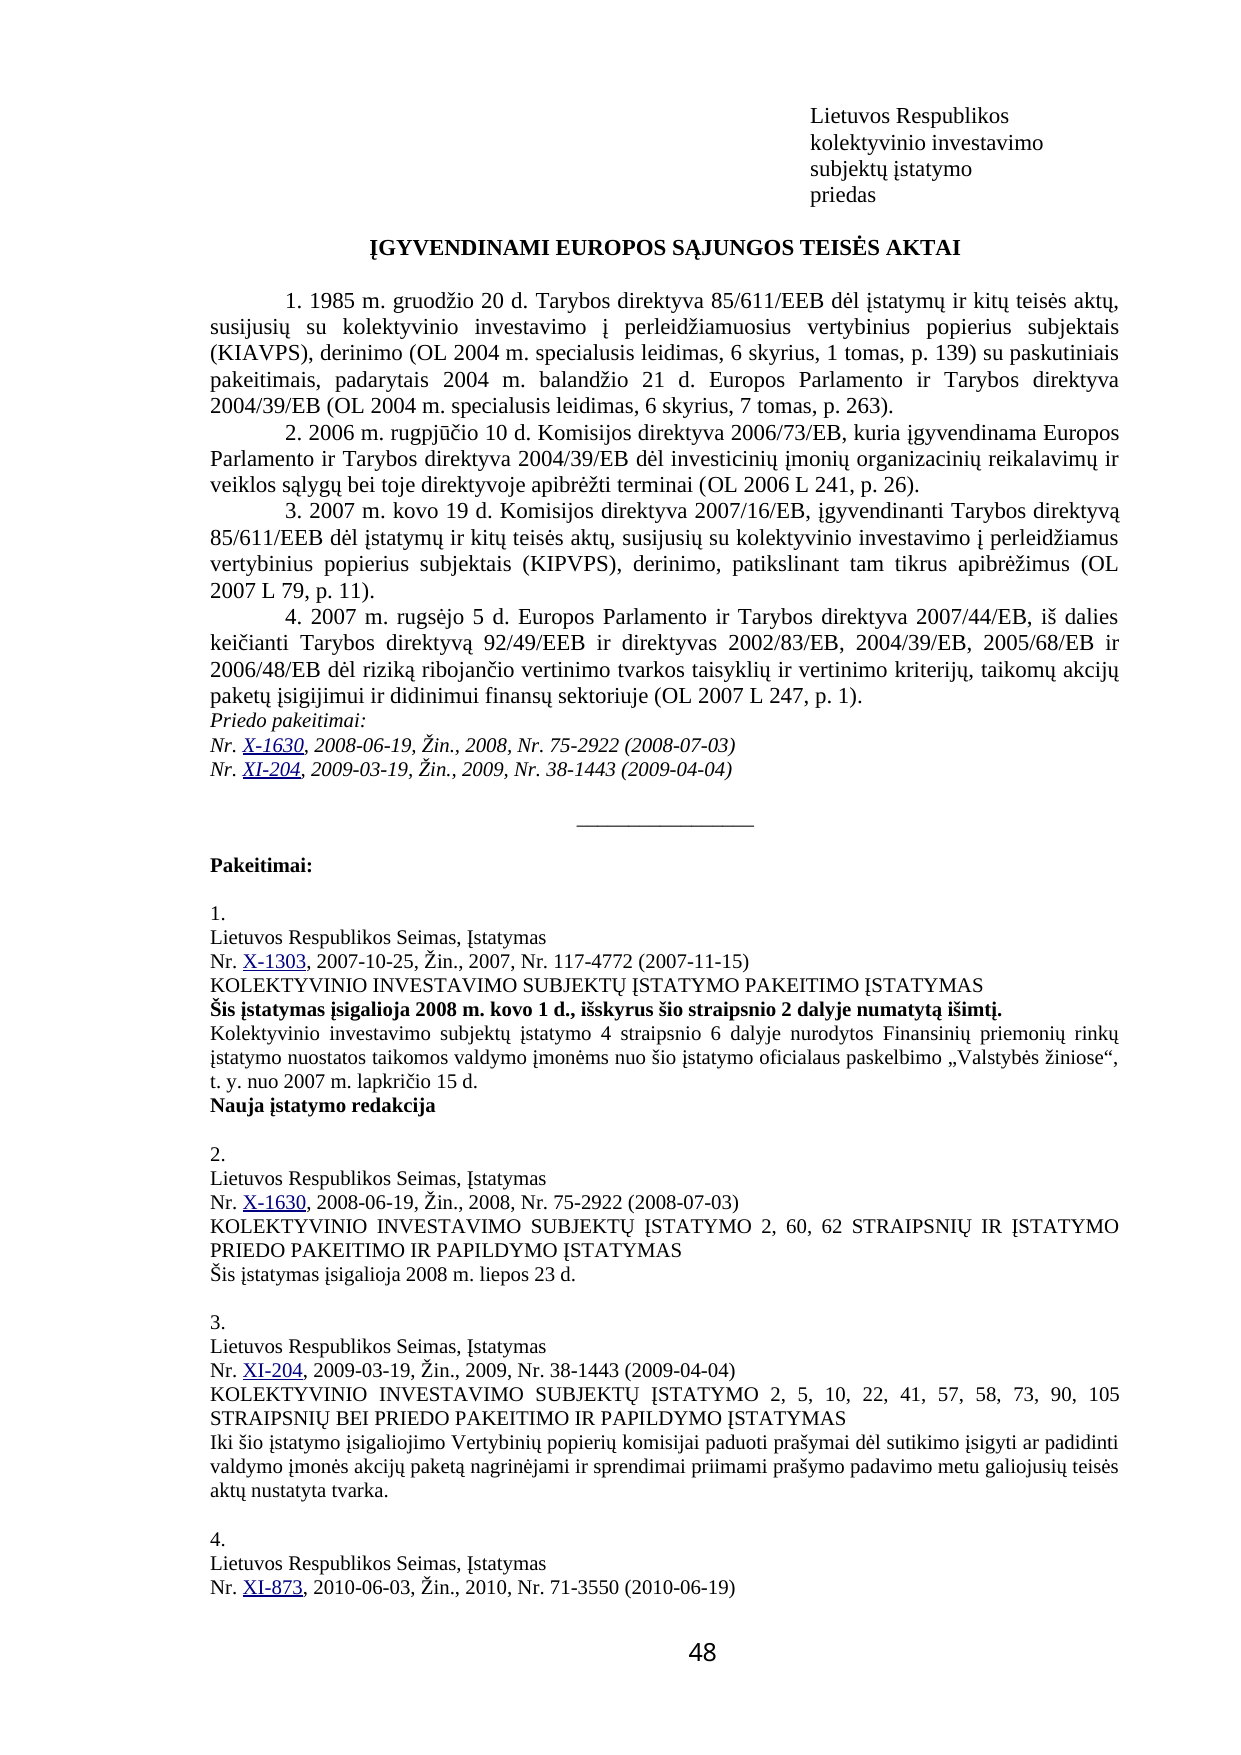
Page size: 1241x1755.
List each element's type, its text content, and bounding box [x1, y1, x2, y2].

text KOLEKTYVINIO INVESTAVIMO SUBJEKTŲ ĮSTATYMO 2, 5, 10, 22, 41, 57, 58, 73, 90, 105 STRAIPSNIŲ BEI PRIEDO PAKEITIMO IR PAPILDYMO ĮSTATYMAS [210, 1382, 1120, 1430]
text subjektų įstatymo [210, 155, 1120, 181]
text Nr. X-1630, 2008-06-19, Žin., 2008, Nr. 75-2922 (2008-07-03) [210, 732, 1120, 757]
text Lietuvos Respublikos [210, 102, 1120, 129]
subtitle ĮGYVENDINAMI EUROPOS SĄJUNGOS TEISĖS AKTAI [210, 234, 1120, 260]
text Nr. X-1630, 2008-06-19, Žin., 2008, Nr. 75-2922 (2008-07-03) [210, 1190, 1120, 1214]
text Šis įstatymas įsigalioja 2008 m. liepos 23 d. [210, 1262, 1120, 1286]
text 1. 1985 m. gruodžio 20 d. Tarybos direktyva 85/611/EEB dėl įstatymų ir kitų teisės aktų, susijusių su kolektyvinio investavimo į perleidžiamuosius vertybinius popierius subjektais (KIAVPS), derinimo (OL 2004 m. specialusis leidimas, 6 skyrius, 1 tomas, p. 139) su paskutiniais pakeitimais, padarytais 2004 m. balandžio 21 d. Europos Parlamento ir Tarybos direktyva 2004/39/EB (OL 2004 m. specialusis leidimas, 6 skyrius, 7 tomas, p. 263). [210, 287, 1120, 418]
text 3. [210, 1310, 1120, 1334]
text Nr. XI-873, 2010-06-03, Žin., 2010, Nr. 71-3550 (2010-06-19) [210, 1575, 1120, 1599]
text Priedo pakeitimai: [210, 708, 1120, 732]
text 1. [210, 901, 1120, 925]
text Nr. X-1303, 2007-10-25, Žin., 2007, Nr. 117-4772 (2007-11-15) [210, 949, 1120, 973]
text Kolektyvinio investavimo subjektų įstatymo 4 straipsnio 6 dalyje nurodytos Finansinių priemonių rinkų įstatymo nuostatos taikomos valdymo įmonėms nuo šio įstatymo oficialaus paskelbimo „Valstybės žiniose“, t. y. nuo 2007 m. lapkričio 15 d. [210, 1021, 1120, 1093]
text Nr. XI-204, 2009-03-19, Žin., 2009, Nr. 38-1443 (2009-04-04) [210, 1358, 1120, 1382]
text Nr. XI-204, 2009-03-19, Žin., 2009, Nr. 38-1443 (2009-04-04) [210, 757, 1120, 781]
text Lietuvos Respublikos Seimas, Įstatymas [210, 1166, 1120, 1190]
text Lietuvos Respublikos Seimas, Įstatymas [210, 925, 1120, 949]
text Lietuvos Respublikos Seimas, Įstatymas [210, 1551, 1120, 1575]
text Iki šio įstatymo įsigaliojimo Vertybinių popierių komisijai paduoti prašymai dėl sutikimo įsigyti ar padidinti valdymo įmonės akcijų paketą nagrinėjami ir sprendimai priimami prašymo padavimo metu galiojusių teisės aktų nustatyta tvarka. [210, 1430, 1120, 1502]
text 2. 2006 m. rugpjūčio 10 d. Komisijos direktyva 2006/73/EB, kuria įgyvendinama Europos Parlamento ir Tarybos direktyva 2004/39/EB dėl investicinių įmonių organizacinių reikalavimų ir veiklos sąlygų bei toje direktyvoje apibrėžti terminai (OL 2006 L 241, p. 26). [210, 418, 1120, 498]
text 3. 2007 m. kovo 19 d. Komisijos direktyva 2007/16/EB, įgyvendinanti Tarybos direktyvą 85/611/EEB dėl įstatymų ir kitų teisės aktų, susijusių su kolektyvinio investavimo į perleidžiamus vertybinius popierius subjektais (KIPVPS), derinimo, patikslinant tam tikrus apibrėžimus (OL 2007 L 79, p. 11). [210, 498, 1120, 603]
text 4. 2007 m. rugsėjo 5 d. Europos Parlamento ir Tarybos direktyva 2007/44/EB, iš dalies keičianti Tarybos direktyvą 92/49/EEB ir direktyvas 2002/83/EB, 2004/39/EB, 2005/68/EB ir 2006/48/EB dėl riziką ribojančio vertinimo tvarkos taisyklių ir vertinimo kriterijų, taikomų akcijų paketų įsigijimui ir didinimui finansų sektoriuje (OL 2007 L 247, p. 1). [210, 603, 1120, 708]
text priedas [210, 181, 1120, 208]
text Lietuvos Respublikos Seimas, Įstatymas [210, 1334, 1120, 1358]
text _________________ [210, 805, 1120, 829]
text 4. [210, 1527, 1120, 1551]
text KOLEKTYVINIO INVESTAVIMO SUBJEKTŲ ĮSTATYMO 2, 60, 62 STRAIPSNIŲ IR ĮSTATYMO PRIEDO PAKEITIMO IR PAPILDYMO ĮSTATYMAS [210, 1214, 1120, 1262]
text Pakeitimai: [210, 853, 1120, 877]
text kolektyvinio investavimo [210, 129, 1120, 155]
text 2. [210, 1142, 1120, 1166]
text KOLEKTYVINIO INVESTAVIMO SUBJEKTŲ ĮSTATYMO PAKEITIMO ĮSTATYMAS [210, 973, 1120, 997]
text Šis įstatymas įsigalioja 2008 m. kovo 1 d., išskyrus šio straipsnio 2 dalyje numatytą išimtį. [210, 997, 1120, 1021]
text Nauja įstatymo redakcija [210, 1093, 1120, 1117]
